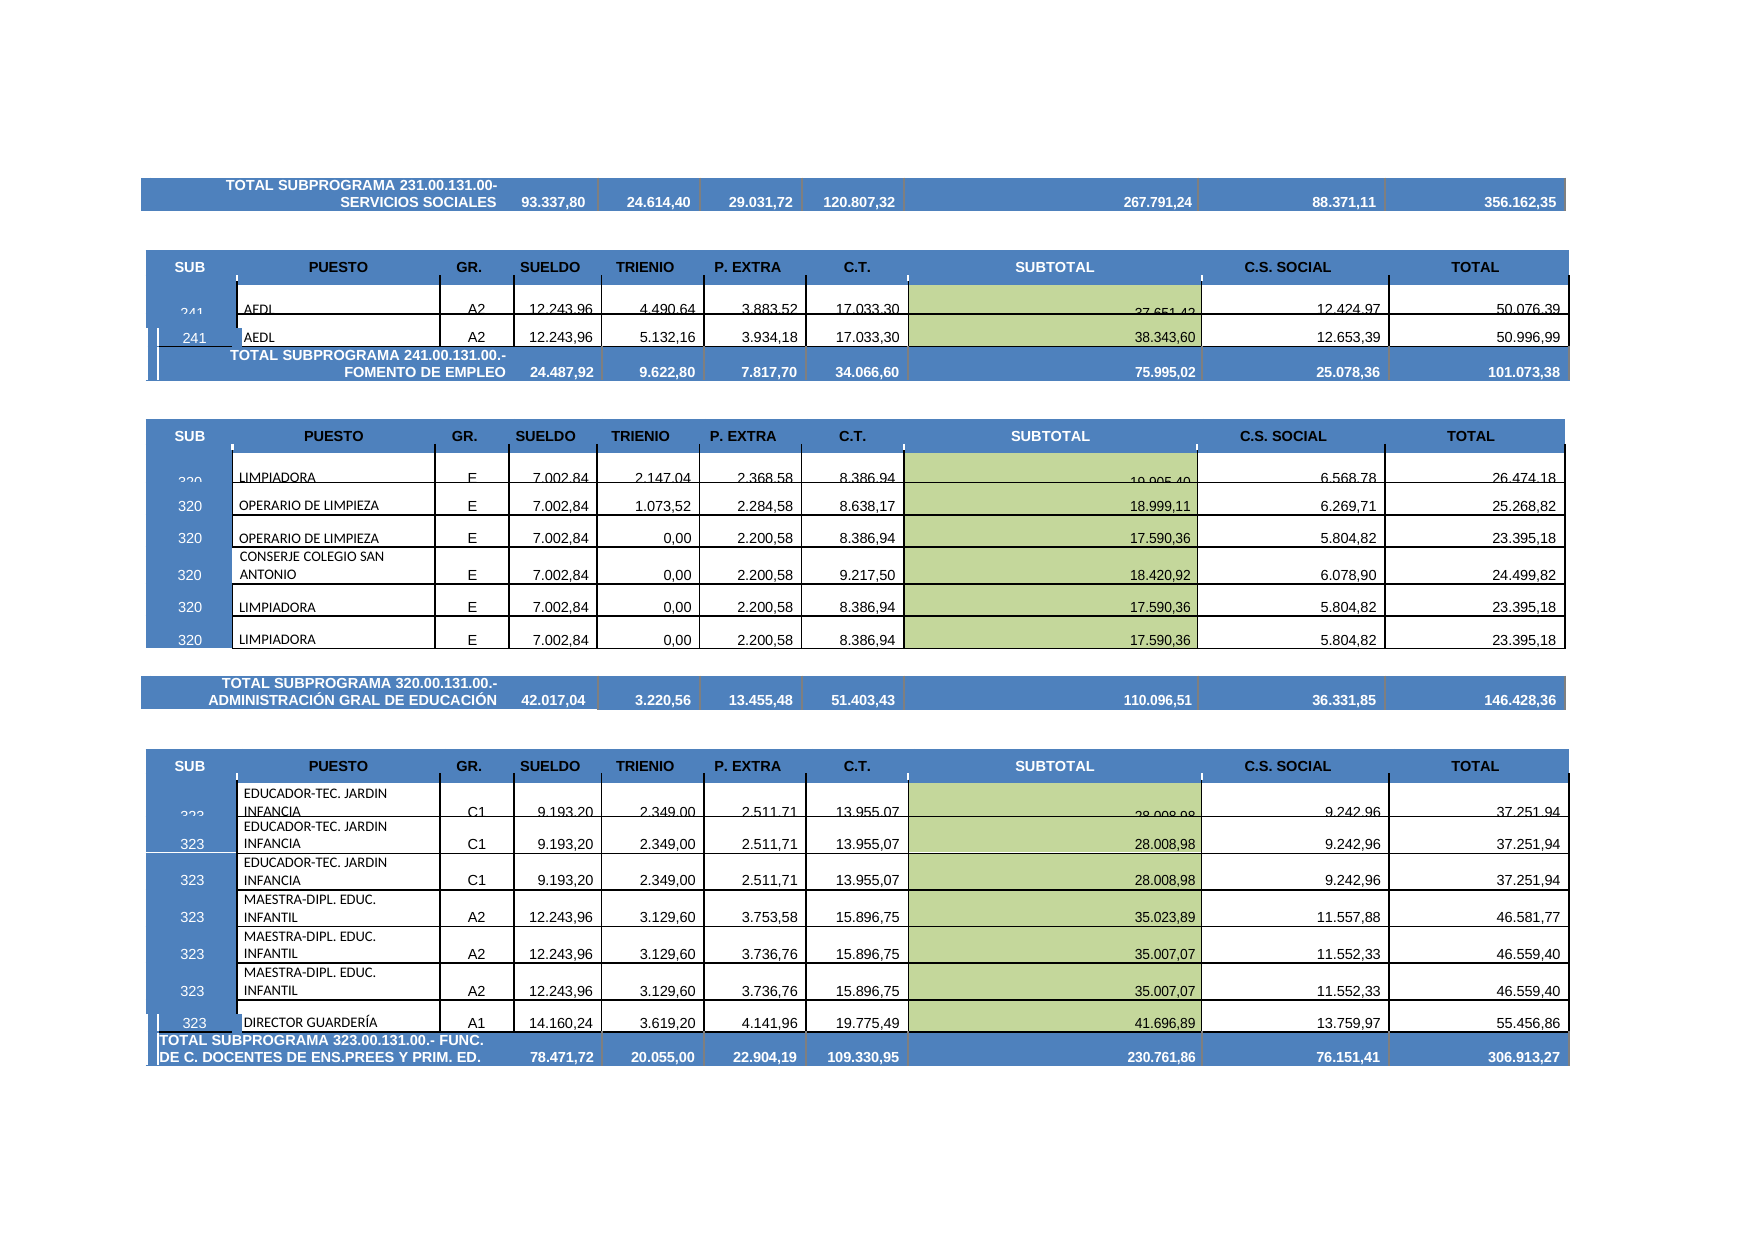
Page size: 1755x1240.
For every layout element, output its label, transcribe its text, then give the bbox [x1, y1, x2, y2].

table_cell 8.386,94 [802, 453, 903, 482]
table_cell 17.033,30 [807, 315, 908, 346]
table_cell AEDL [238, 285, 439, 313]
table_header GR. [446, 259, 508, 275]
table_cell 3.736,76 [705, 927, 805, 962]
table_cell 2.511,71 [705, 854, 805, 889]
table_header 29.031,72 [701, 178, 801, 211]
table_header SUELDO [520, 758, 595, 773]
table_cell 12.243,96 [515, 315, 601, 346]
table_cell 23.395,18 [1386, 585, 1564, 615]
table_cell A1 [441, 1001, 513, 1031]
table_header GR. [441, 428, 503, 444]
table_cell 17.590,36 [905, 585, 1197, 615]
table_cell 323 [146, 783, 236, 816]
table_header SUB [146, 428, 226, 444]
table_cell 7.002,84 [510, 617, 596, 648]
table_cell 2.511,71 [705, 817, 805, 852]
table_header TOTAL SUBPROGRAMA 320.00.131.00.- ADMINISTRACIÓN GRAL DE EDUCACIÓN 42.017,04 [151, 676, 597, 709]
table_cell 230.761,86 [909, 1033, 1201, 1065]
table_cell 12.653,39 [1202, 315, 1388, 346]
table_cell 9.193,20 [515, 783, 601, 816]
table_cell 3.753,58 [705, 891, 805, 926]
table_header C.T. [808, 428, 898, 444]
table_cell 2.368,58 [700, 453, 801, 482]
table_header SUELDO [520, 259, 595, 275]
table_cell 320 [146, 483, 232, 514]
table_cell 0,00 [598, 585, 699, 615]
table_cell 5.804,82 [1198, 585, 1384, 615]
table_cell 76.151,41 [1203, 1033, 1388, 1065]
table_header C.S. SOCIAL [1204, 428, 1379, 444]
table_header TOTAL [1391, 428, 1565, 444]
table_header 13.455,48 [701, 676, 801, 709]
table_cell 5.132,16 [602, 315, 703, 346]
table_cell 3.736,76 [705, 964, 805, 999]
table_cell 3.129,60 [602, 964, 703, 999]
table_cell 8.638,17 [802, 483, 903, 514]
table_cell 46.581,77 [1390, 891, 1568, 926]
table_cell 241 [146, 285, 236, 313]
table_header P. EXTRA [710, 259, 800, 275]
table_header TOTAL [1395, 758, 1569, 773]
table_cell 9.193,20 [515, 854, 601, 889]
table_cell 35.023,89 [909, 891, 1201, 926]
table_cell 23.395,18 [1386, 617, 1564, 648]
table_cell 11.552,33 [1202, 964, 1388, 999]
table_cell 41.696,89 [909, 1001, 1201, 1031]
table_cell 3.934,18 [705, 315, 805, 346]
table_header SUBTOTAL [915, 758, 1195, 773]
table_cell A2 [441, 315, 513, 346]
table_cell 306.913,27 [1390, 1033, 1568, 1065]
table_cell 6.269,71 [1198, 483, 1384, 514]
table_cell 25.078,36 [1203, 347, 1388, 380]
table_cell TOTAL SUBPROGRAMA 241.00.131.00.- FOMENTO DE EMPLEO 24.487,92 [159, 347, 601, 380]
table_cell 323 [159, 1014, 232, 1031]
table_cell 320 [146, 453, 232, 482]
table_cell 13.759,97 [1202, 1001, 1388, 1031]
table_cell E [436, 453, 508, 482]
table_cell 50.996,99 [1390, 315, 1568, 346]
table_cell 15.896,75 [807, 964, 908, 999]
table_cell OPERARIO DE LIMPIEZA [233, 483, 434, 514]
table_cell 2.147,04 [598, 453, 699, 482]
table_header TRIENIO [603, 428, 693, 444]
table_cell 55.456,86 [1390, 1001, 1568, 1031]
table_cell 2.200,58 [700, 516, 801, 546]
table_cell 38.343,60 [909, 315, 1201, 346]
table_cell 13.955,07 [807, 817, 908, 852]
table_cell 12.243,96 [515, 891, 601, 926]
table_cell 9.242,96 [1202, 783, 1388, 816]
table_cell 12.243,96 [515, 927, 601, 962]
table_cell E [436, 516, 508, 546]
table_cell C1 [441, 854, 513, 889]
table_cell 2.200,58 [700, 617, 801, 648]
table_cell A2 [441, 927, 513, 962]
table_cell 15.896,75 [807, 891, 908, 926]
table_cell 14.160,24 [515, 1001, 601, 1031]
table_cell OPERARIO DE LIMPIEZA [233, 516, 434, 546]
table_header 24.614,40 [599, 178, 699, 211]
table_header P. EXTRA [706, 428, 795, 444]
table_cell 9.242,96 [1202, 854, 1388, 889]
table_header SUBTOTAL [910, 428, 1191, 444]
table_cell 241 [159, 328, 232, 346]
table_header 267.791,24 [905, 178, 1197, 211]
table_cell EDUCADOR-TEC. JARDIN INFANCIA [238, 854, 439, 889]
table_cell 28.008,98 [909, 854, 1201, 889]
table_cell 3.619,20 [602, 1001, 703, 1031]
table_cell 12.243,96 [515, 285, 601, 313]
table_cell 46.559,40 [1390, 964, 1568, 999]
table_cell 7.002,84 [510, 548, 596, 583]
table_header TRIENIO [608, 758, 698, 773]
table_cell 25.268,82 [1386, 483, 1564, 514]
table_cell 320 [146, 516, 232, 546]
table_cell 6.078,90 [1198, 548, 1384, 583]
table_cell 6.568,78 [1198, 453, 1384, 482]
table_cell 18.999,11 [905, 483, 1197, 514]
table_cell 17.590,36 [905, 617, 1197, 648]
table_cell 2.200,58 [700, 585, 801, 615]
table_header SUB [146, 259, 231, 275]
table_cell 8.386,94 [802, 516, 903, 546]
table_cell 4.141,96 [705, 1001, 805, 1031]
table_cell [146, 1001, 236, 1014]
table_header C.T. [813, 259, 902, 275]
table_header PUESTO [239, 428, 429, 444]
table_cell 7.002,84 [510, 453, 596, 482]
table_cell LIMPIADORA [233, 617, 434, 648]
table_cell 2.349,00 [602, 854, 703, 889]
table_cell 5.804,82 [1198, 516, 1384, 546]
table_header 51.403,43 [803, 676, 903, 709]
table_cell 35.007,07 [909, 964, 1201, 999]
table_cell 323 [146, 891, 236, 926]
table_cell 9.193,20 [515, 817, 601, 852]
table_cell 2.511,71 [705, 783, 805, 816]
table_cell MAESTRA-DIPL. EDUC. INFANTIL [238, 964, 439, 999]
table_cell 109.330,95 [807, 1033, 907, 1065]
table_cell 15.896,75 [807, 927, 908, 962]
table_cell E [436, 483, 508, 514]
table_cell 8.386,94 [802, 585, 903, 615]
table_cell MAESTRA-DIPL. EDUC. INFANTIL [238, 891, 439, 926]
table_header C.S. SOCIAL [1208, 758, 1383, 773]
table_cell 7.002,84 [510, 516, 596, 546]
table_cell DIRECTOR GUARDERÍA [238, 1001, 439, 1031]
table_header TRIENIO [608, 259, 698, 275]
table_cell A2 [441, 964, 513, 999]
table_cell C1 [441, 817, 513, 852]
table_cell 0,00 [598, 548, 699, 583]
table_header SUELDO [515, 428, 591, 444]
table_cell 18.420,92 [905, 548, 1197, 583]
table_cell 19.775,49 [807, 1001, 908, 1031]
table_header 146.428,36 [1386, 676, 1564, 709]
table_cell 17.033,30 [807, 285, 908, 313]
table_cell LIMPIADORA [233, 585, 434, 615]
table_cell 2.284,58 [700, 483, 801, 514]
table_header SUB [146, 758, 231, 773]
table_cell 7.002,84 [510, 585, 596, 615]
table_cell 28.008,98 [909, 817, 1201, 852]
table_cell 13.955,07 [807, 783, 908, 816]
table_cell 320 [146, 548, 232, 583]
table_cell 3.129,60 [602, 891, 703, 926]
table_cell 323 [146, 927, 236, 962]
table_header 88.371,11 [1199, 178, 1384, 211]
table_cell AEDL [238, 315, 439, 346]
table_header TOTAL [1395, 259, 1569, 275]
table_cell MAESTRA-DIPL. EDUC. INFANTIL [238, 927, 439, 962]
table_cell 19.905,40 [905, 453, 1197, 482]
table_cell 0,00 [598, 516, 699, 546]
table_cell 9.217,50 [802, 548, 903, 583]
table_cell 11.557,88 [1202, 891, 1388, 926]
table_cell E [436, 585, 508, 615]
table_cell 3.883,52 [705, 285, 805, 313]
table_cell 26.474,18 [1386, 453, 1564, 482]
table_cell 23.395,18 [1386, 516, 1564, 546]
table_header 110.096,51 [905, 676, 1197, 709]
table_header GR. [446, 758, 508, 773]
table_cell 37.651,42 [909, 285, 1201, 313]
table_cell LIMPIADORA [233, 453, 434, 482]
table_cell 1.073,52 [598, 483, 699, 514]
table_cell C1 [441, 783, 513, 816]
table_cell 37.251,94 [1390, 783, 1568, 816]
table_cell 0,00 [598, 617, 699, 648]
table_cell 8.386,94 [802, 617, 903, 648]
table_cell 3.129,60 [602, 927, 703, 962]
table_cell 2.349,00 [602, 783, 703, 816]
table_header 120.807,32 [803, 178, 903, 211]
table_cell 28.008,98 [909, 783, 1201, 816]
table_cell 37.251,94 [1390, 854, 1568, 889]
table_header P. EXTRA [710, 758, 800, 773]
table_cell 4.490,64 [602, 285, 703, 313]
table_cell [146, 315, 236, 328]
table_cell 50.076,39 [1390, 285, 1568, 313]
table_cell CONSERJE COLEGIO SAN ANTONIO [233, 548, 434, 583]
table_cell EDUCADOR-TEC. JARDIN INFANCIA [238, 817, 439, 852]
table_cell 320 [146, 617, 232, 648]
table_cell 13.955,07 [807, 854, 908, 889]
table_cell E [436, 548, 508, 583]
table_header 356.162,35 [1386, 178, 1564, 211]
table_cell 323 [146, 854, 236, 889]
table_cell 17.590,36 [905, 516, 1197, 546]
table_header 3.220,56 [599, 676, 699, 709]
table_cell 5.804,82 [1198, 617, 1384, 648]
table_cell A2 [441, 285, 513, 313]
table_cell 46.559,40 [1390, 927, 1568, 962]
table_cell 323 [146, 964, 236, 999]
table_cell TOTAL SUBPROGRAMA 323.00.131.00.- FUNC. DE C. DOCENTES DE ENS.PREES Y PRIM. ED. 78.471,72 [159, 1033, 601, 1065]
table_cell A2 [441, 891, 513, 926]
table_header PUESTO [243, 758, 434, 773]
table_cell 323 [146, 817, 236, 852]
table_cell EDUCADOR-TEC. JARDIN INFANCIA [238, 783, 439, 816]
table_header 36.331,85 [1199, 676, 1384, 709]
table_header PUESTO [243, 259, 434, 275]
table_cell 7.002,84 [510, 483, 596, 514]
table_cell 20.055,00 [603, 1033, 703, 1065]
table_header SUBTOTAL [915, 259, 1195, 275]
table_cell 11.552,33 [1202, 927, 1388, 962]
table_header C.S. SOCIAL [1208, 259, 1383, 275]
table_cell 12.243,96 [515, 964, 601, 999]
table_cell 9.242,96 [1202, 817, 1388, 852]
table_cell 101.073,38 [1390, 347, 1568, 380]
table_cell 24.499,82 [1386, 548, 1564, 583]
table_header C.T. [813, 758, 902, 773]
table_cell 9.622,80 [603, 347, 703, 380]
table_cell 35.007,07 [909, 927, 1201, 962]
table_cell 22.904,19 [705, 1033, 805, 1065]
table_cell 75.995,02 [909, 347, 1201, 380]
table_cell 34.066,60 [807, 347, 907, 380]
table_cell 2.349,00 [602, 817, 703, 852]
table_cell 2.200,58 [700, 548, 801, 583]
table_cell 12.424,97 [1202, 285, 1388, 313]
table_header TOTAL SUBPROGRAMA 231.00.131.00- SERVICIOS SOCIALES 93.337,80 [151, 178, 597, 211]
table_cell 7.817,70 [705, 347, 805, 380]
table_cell 320 [146, 585, 232, 615]
table_cell 37.251,94 [1390, 817, 1568, 852]
table_cell E [436, 617, 508, 648]
